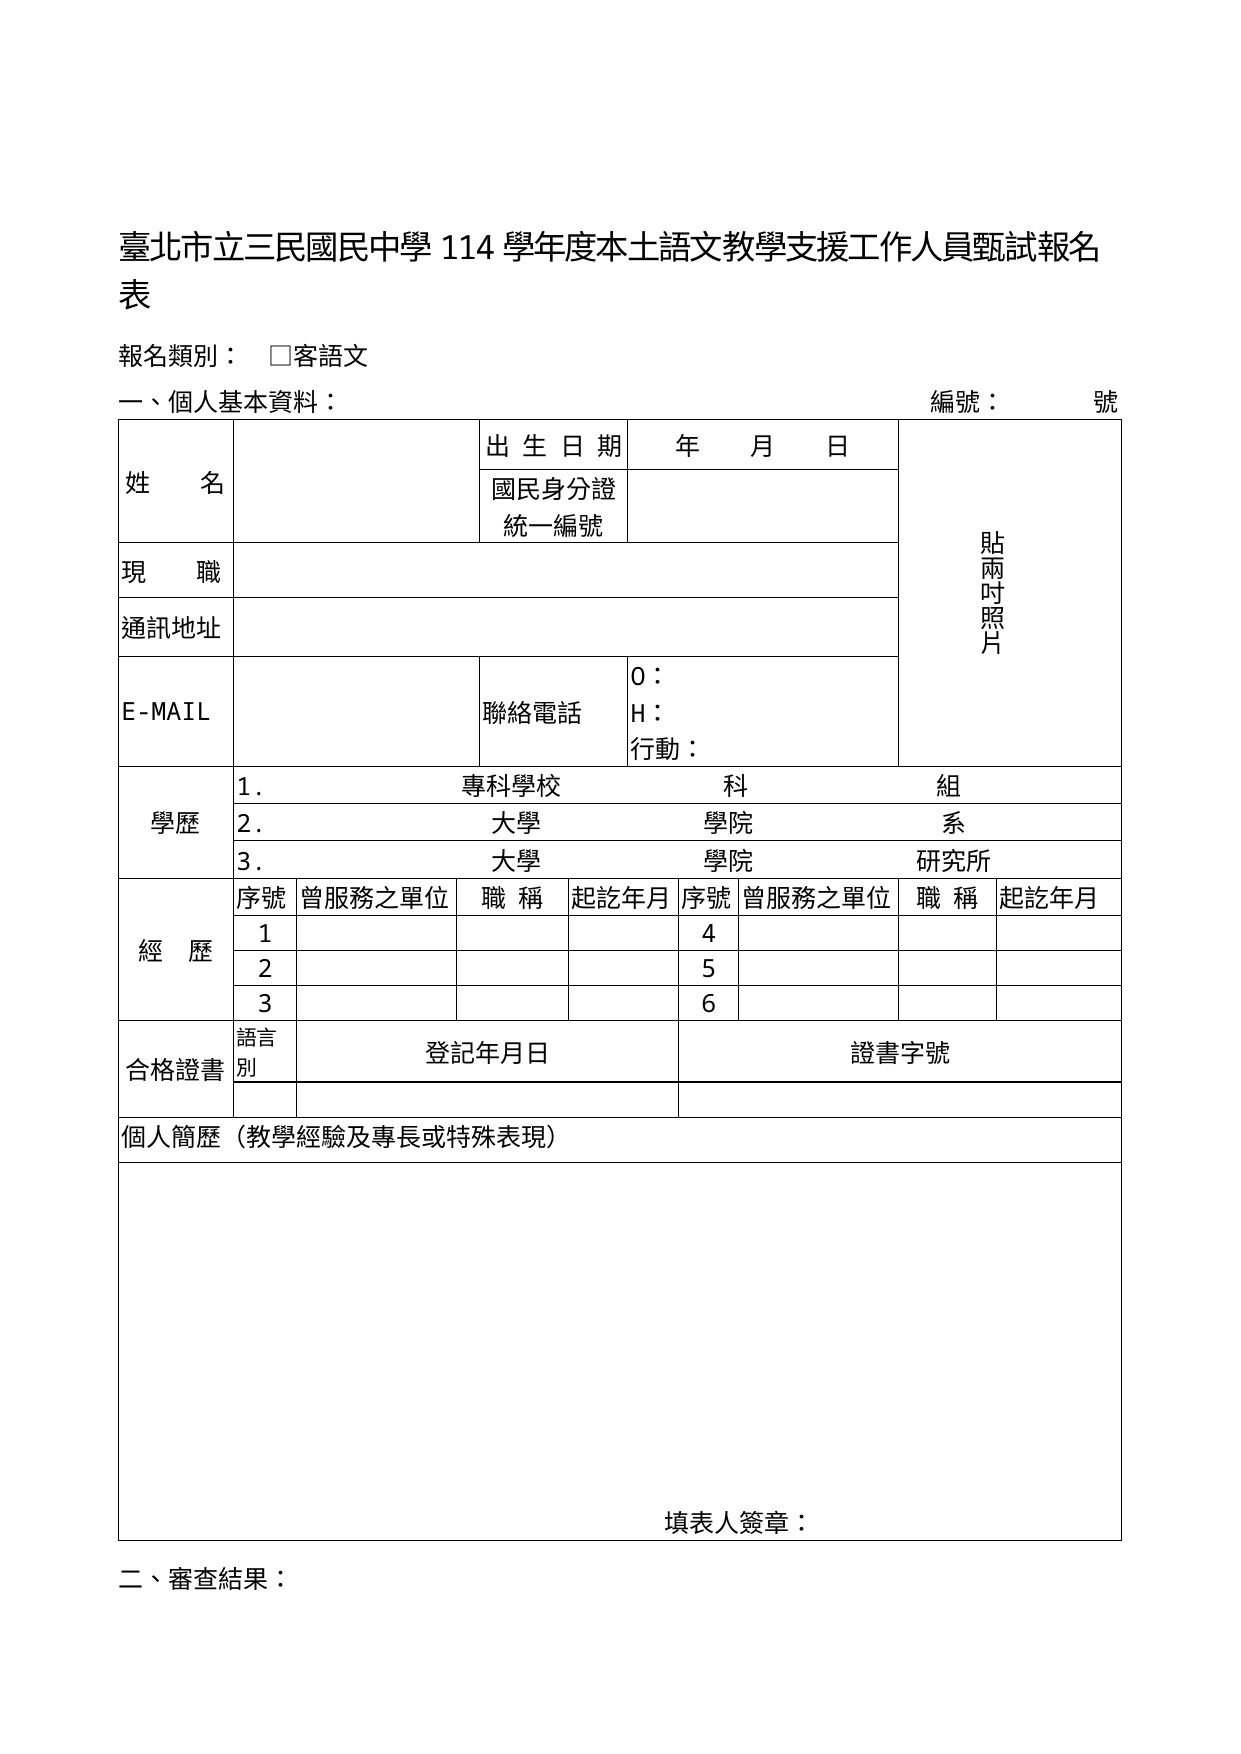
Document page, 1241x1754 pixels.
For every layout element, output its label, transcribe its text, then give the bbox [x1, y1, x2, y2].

table_cell 經 歷 [119, 879, 233, 1020]
text 二、審查結果： [118, 1559, 1122, 1596]
table_cell 5 [679, 951, 738, 985]
table_cell 通訊地址 [119, 598, 233, 656]
table_cell [457, 951, 568, 985]
table_cell 1 [234, 916, 296, 950]
table_cell [569, 986, 678, 1020]
table_cell 證書字號 [679, 1021, 1121, 1081]
table_cell 合格證書 [119, 1021, 233, 1117]
table_cell [569, 916, 678, 950]
table_cell [899, 916, 996, 950]
table_header 姓 名 [119, 420, 233, 542]
table_cell 國民身分證統一編號 [480, 470, 627, 542]
table_cell 3 [234, 986, 296, 1020]
table_cell 職 稱 [899, 879, 996, 915]
table_cell 起訖年月 [569, 879, 678, 915]
table_cell 2 [234, 951, 296, 985]
table_cell 填表人簽章： [119, 1163, 1121, 1539]
table_cell 4 [679, 916, 738, 950]
table_cell [297, 916, 456, 950]
table_cell [234, 543, 898, 597]
table_cell [628, 470, 898, 542]
table_cell 序號 [679, 879, 738, 915]
text 報名類別： □客語文 [118, 336, 1122, 372]
table_cell [739, 916, 898, 950]
table_cell 個人簡歷（教學經驗及專長或特殊表現） [119, 1118, 1121, 1162]
table_cell O： H： 行動： [628, 657, 898, 766]
text 一、個人基本資料： 編號： 號 [118, 383, 1122, 419]
table_header [234, 420, 479, 542]
table_header 年 月 日 [628, 420, 898, 469]
table_cell [297, 986, 456, 1020]
table_cell 曾服務之單位 [739, 879, 898, 915]
table_cell [569, 951, 678, 985]
table_cell [997, 986, 1121, 1020]
table_cell 語言別 [234, 1021, 296, 1081]
table_cell [457, 986, 568, 1020]
table_cell [234, 1083, 296, 1117]
table_cell 起訖年月 [997, 879, 1121, 915]
table_header 貼兩吋照片 [899, 420, 1121, 766]
table_cell 序號 [234, 879, 296, 915]
table_cell [457, 916, 568, 950]
table_cell 學歷 [119, 767, 233, 877]
table_cell [739, 986, 898, 1020]
table_cell 6 [679, 986, 738, 1020]
table_cell [234, 598, 898, 656]
table_cell [899, 986, 996, 1020]
table_cell 曾服務之單位 [297, 879, 456, 915]
table_cell 2. 大學 學院 系 [234, 804, 1121, 840]
table_cell [679, 1083, 1121, 1117]
table_cell [899, 951, 996, 985]
table_cell 職 稱 [457, 879, 568, 915]
table_cell [297, 1083, 678, 1117]
table_cell [997, 951, 1121, 985]
table_cell [234, 657, 479, 766]
table_cell [297, 951, 456, 985]
table_cell 現 職 [119, 543, 233, 597]
text 臺北市立三民國民中學114學年度本土語文教學支援工作人員甄試報名表 [118, 221, 1122, 317]
table_cell 1. 專科學校 科 組 [234, 767, 1121, 803]
table_header 出 生 日 期 [480, 420, 627, 469]
table_cell 3. 大學 學院 研究所 [234, 841, 1121, 877]
table_cell [997, 916, 1121, 950]
table_cell 聯絡電話 [480, 657, 627, 766]
table_cell [739, 951, 898, 985]
table_cell 登記年月日 [297, 1021, 678, 1081]
table_cell E-MAIL [119, 657, 233, 766]
